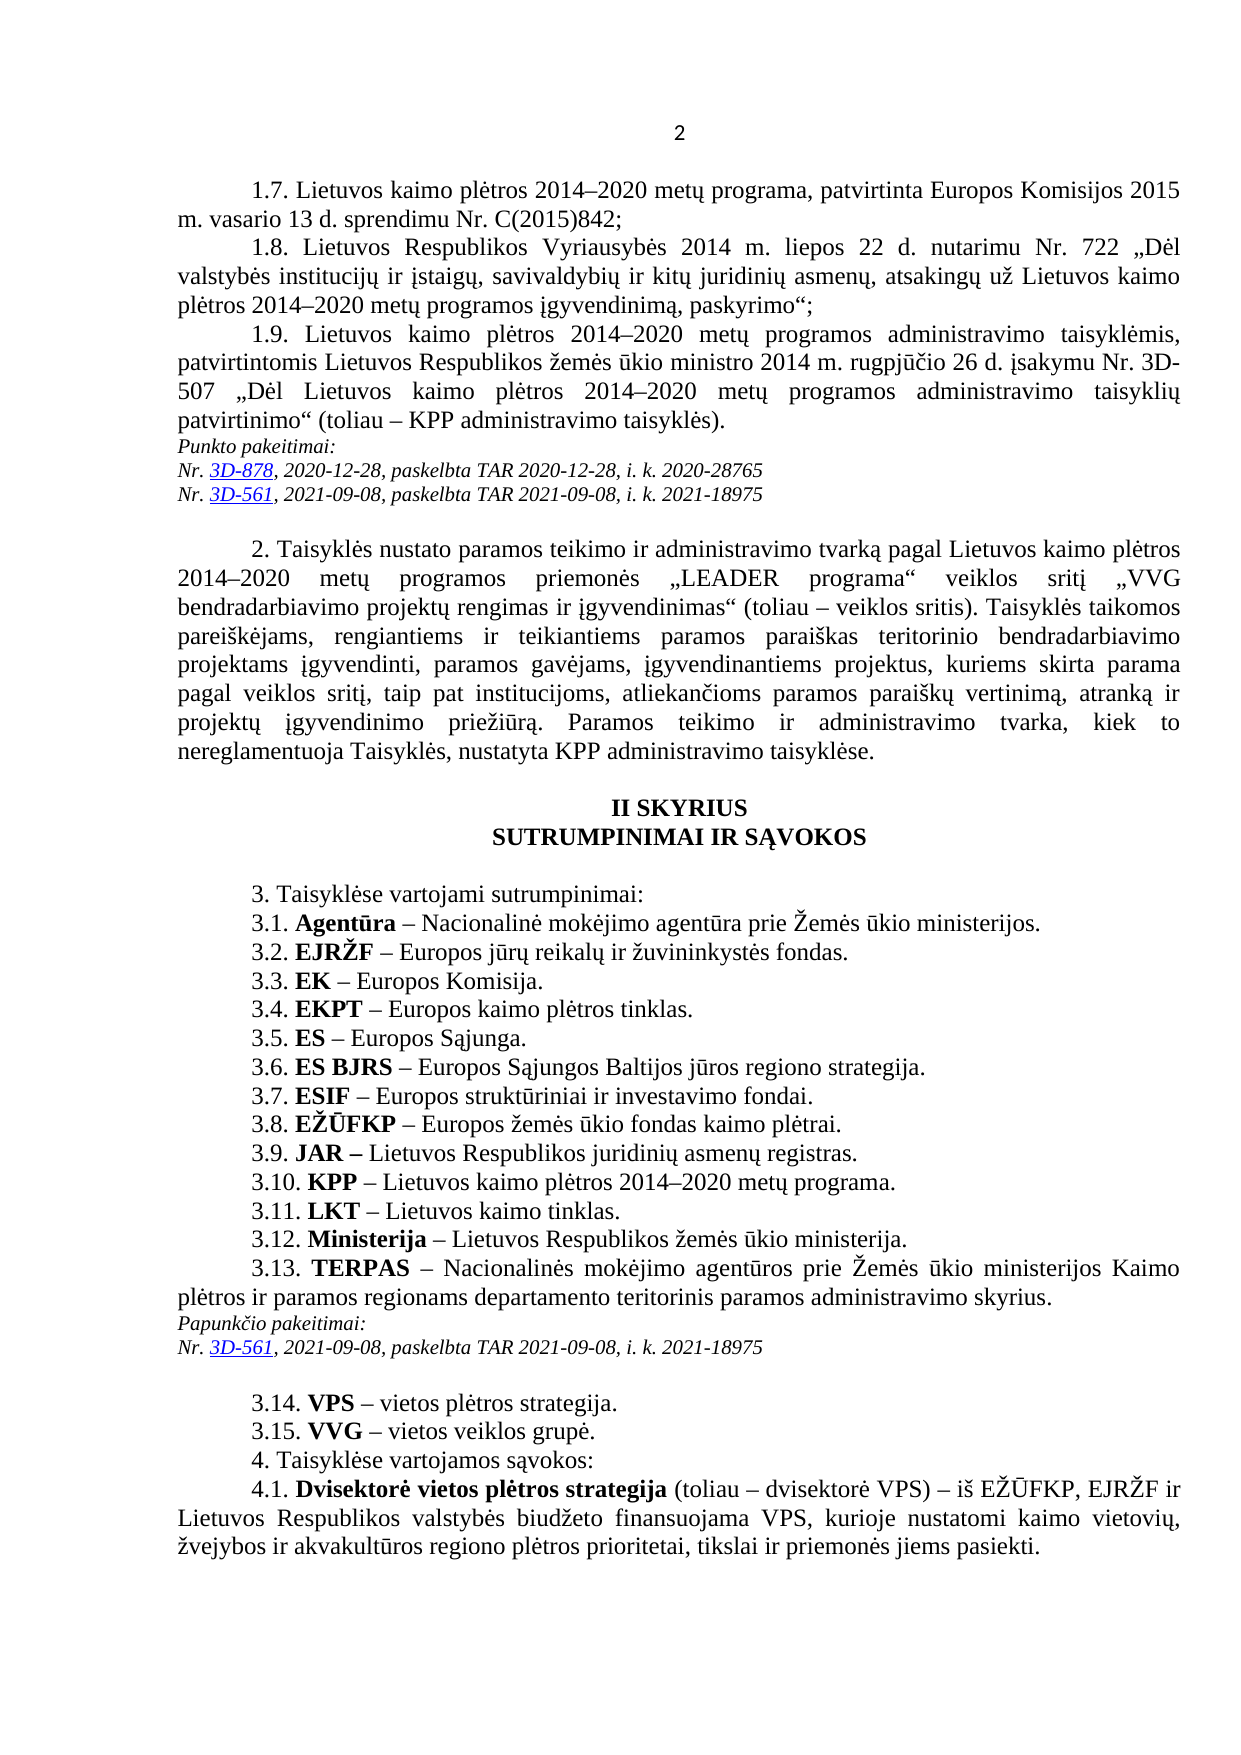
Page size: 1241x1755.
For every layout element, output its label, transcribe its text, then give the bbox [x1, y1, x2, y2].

text 3.15. VVG – vietos veiklos grupė. [177, 1416, 1181, 1445]
text 3.14. VPS – vietos plėtros strategija. [177, 1388, 1181, 1416]
text 3.9. JAR – Lietuvos Respublikos juridinių asmenų registras. [177, 1138, 1181, 1167]
text 4.1. Dvisektorė vietos plėtros strategija (toliau – dvisektorė VPS) – iš EŽŪFKP, EJRŽF ir Lietuvos Respublikos valstybės biudžeto finansuojama VPS, kurioje nustatomi kaimo vietovių, žvejybos ir akvakultūros regiono plėtros prioritetai, tikslai ir priemonės jiems pasiekti. [177, 1474, 1181, 1560]
text 3.4. EKPT – Europos kaimo plėtros tinklas. [177, 994, 1181, 1023]
text II SKYRIUS [177, 793, 1181, 822]
text 3.10. KPP – Lietuvos kaimo plėtros 2014–2020 metų programa. [177, 1167, 1181, 1196]
text 3.2. EJRŽF – Europos jūrų reikalų ir žuvininkystės fondas. [177, 937, 1181, 966]
text 4. Taisyklėse vartojamos sąvokos: [177, 1445, 1181, 1474]
text 3.6. ES BJRS – Europos Sąjungos Baltijos jūros regiono strategija. [177, 1052, 1181, 1081]
text 3.5. ES – Europos Sąjunga. [177, 1023, 1181, 1052]
text SUTRUMPINIMAI IR SĄVOKOS [177, 822, 1181, 851]
text 3. Taisyklėse vartojami sutrumpinimai: [177, 879, 1181, 908]
text Nr. 3D-561, 2021-09-08, paskelbta TAR 2021-09-08, i. k. 2021-18975 [177, 482, 1181, 506]
text 3.12. Ministerija – Lietuvos Respublikos žemės ūkio ministerija. [177, 1224, 1181, 1253]
text Nr. 3D-878, 2020-12-28, paskelbta TAR 2020-12-28, i. k. 2020-28765 [177, 458, 1181, 482]
text 3.13. TERPAS – Nacionalinės mokėjimo agentūros prie Žemės ūkio ministerijos Kaimo plėtros ir paramos regionams departamento teritorinis paramos administravimo skyrius. [177, 1253, 1181, 1311]
text 3.3. EK – Europos Komisija. [177, 966, 1181, 994]
text Punkto pakeitimai: [177, 434, 1181, 458]
text 3.1. Agentūra – Nacionalinė mokėjimo agentūra prie Žemės ūkio ministerijos. [177, 908, 1181, 937]
text Nr. 3D-561, 2021-09-08, paskelbta TAR 2021-09-08, i. k. 2021-18975 [177, 1335, 1181, 1359]
text 1.9. Lietuvos kaimo plėtros 2014–2020 metų programos administravimo taisyklėmis, patvirtintomis Lietuvos Respublikos žemės ūkio ministro 2014 m. rugpjūčio 26 d. įsakymu Nr. 3D-507 „Dėl Lietuvos kaimo plėtros 2014–2020 metų programos administravimo taisyklių patvirtinimo“ (toliau – KPP administravimo taisyklės). [177, 319, 1181, 434]
text Papunkčio pakeitimai: [177, 1311, 1181, 1335]
text 3.8. EŽŪFKP – Europos žemės ūkio fondas kaimo plėtrai. [177, 1109, 1181, 1138]
text 1.7. Lietuvos kaimo plėtros 2014–2020 metų programa, patvirtinta Europos Komisijos 2015 m. vasario 13 d. sprendimu Nr. C(2015)842; [177, 175, 1181, 232]
text 1.8. Lietuvos Respublikos Vyriausybės 2014 m. liepos 22 d. nutarimu Nr. 722 „Dėl valstybės institucijų ir įstaigų, savivaldybių ir kitų juridinių asmenų, atsakingų už Lietuvos kaimo plėtros 2014–2020 metų programos įgyvendinimą, paskyrimo“; [177, 232, 1181, 319]
text 3.11. LKT – Lietuvos kaimo tinklas. [177, 1196, 1181, 1224]
text 3.7. ESIF – Europos struktūriniai ir investavimo fondai. [177, 1081, 1181, 1109]
text 2. Taisyklės nustato paramos teikimo ir administravimo tvarką pagal Lietuvos kaimo plėtros 2014–2020 metų programos priemonės „LEADER programa“ veiklos sritį „VVG bendradarbiavimo projektų rengimas ir įgyvendinimas“ (toliau – veiklos sritis). Taisyklės taikomos pareiškėjams, rengiantiems ir teikiantiems paramos paraiškas teritorinio bendradarbiavimo projektams įgyvendinti, paramos gavėjams, įgyvendinantiems projektus, kuriems skirta parama pagal veiklos sritį, taip pat institucijoms, atliekančioms paramos paraiškų vertinimą, atranką ir projektų įgyvendinimo priežiūrą. Paramos teikimo ir administravimo tvarka, kiek to nereglamentuoja Taisyklės, nustatyta KPP administravimo taisyklėse. [177, 534, 1181, 764]
